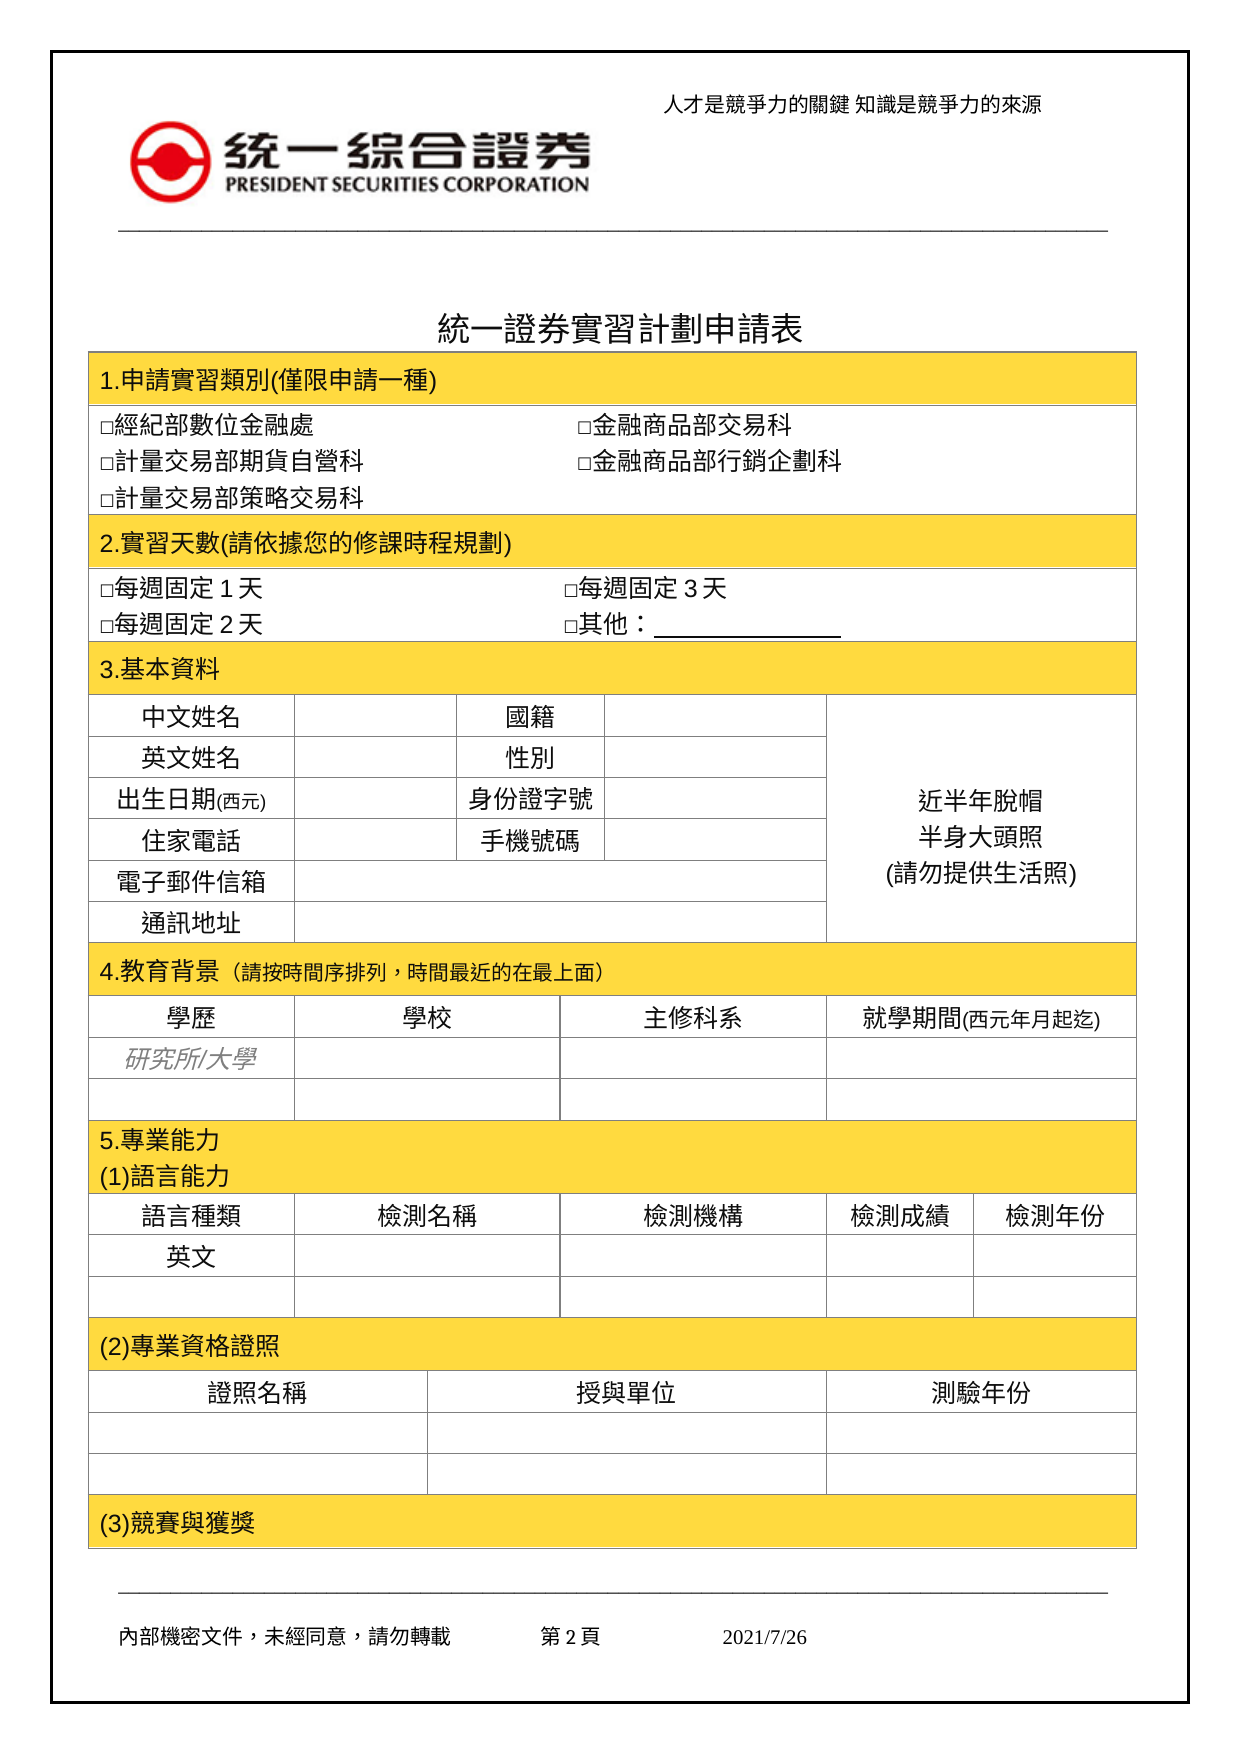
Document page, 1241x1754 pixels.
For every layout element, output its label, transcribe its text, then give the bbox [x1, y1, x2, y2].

table_cell [561, 1079, 826, 1119]
table_cell 檢測名稱 [295, 1194, 559, 1234]
table_cell [89, 1413, 427, 1453]
table_cell [974, 1277, 1136, 1317]
table_header 1.申請實習類別(僅限申請一種) [89, 353, 1136, 404]
table_cell [827, 1235, 973, 1276]
table_cell 身份證字號 [457, 778, 604, 818]
table_cell [605, 695, 826, 736]
table_cell [428, 1413, 826, 1453]
text 統一證券實習計劃申請表 [118, 303, 1122, 351]
table_cell 近半年脫帽 半身大頭照 (請勿提供生活照) [827, 695, 1136, 942]
table_cell 主修科系 [561, 996, 826, 1037]
table_cell [605, 737, 826, 777]
table_cell [295, 778, 456, 818]
table_cell (2)專業資格證照 [89, 1318, 1136, 1370]
table_cell 電子郵件信箱 [89, 861, 294, 901]
table_cell ☐每週固定1天 ☐每週固定3天 ☐每週固定2天 ☐其他： [89, 569, 1136, 641]
table_cell 通訊地址 [89, 902, 294, 942]
table_cell [295, 1277, 559, 1317]
table_cell [827, 1454, 1136, 1494]
table_cell [605, 819, 826, 859]
table_cell [295, 695, 456, 736]
table_cell 研究所/大學 [89, 1038, 294, 1078]
table_cell [561, 1277, 826, 1317]
table_cell [89, 1079, 294, 1119]
table_cell 就學期間(西元年月起迄) [827, 996, 1136, 1037]
table_cell [295, 861, 826, 901]
table_cell 中文姓名 [89, 695, 294, 736]
table_cell 檢測機構 [561, 1194, 826, 1234]
table_cell 手機號碼 [457, 819, 604, 859]
table_cell 檢測年份 [974, 1194, 1136, 1234]
table_cell 5.專業能力 (1)語言能力 [89, 1121, 1136, 1193]
table_cell 語言種類 [89, 1194, 294, 1234]
table_cell [295, 902, 826, 942]
table_cell [827, 1079, 1136, 1119]
table_cell 學校 [295, 996, 559, 1037]
table_cell (3)競賽與獲獎 [89, 1495, 1136, 1547]
table_cell [89, 1454, 427, 1494]
table_cell [89, 1277, 294, 1317]
table_cell [428, 1454, 826, 1494]
table_cell [295, 1079, 559, 1119]
table_cell 學歷 [89, 996, 294, 1037]
table_cell [827, 1277, 973, 1317]
table_cell 檢測成績 [827, 1194, 973, 1234]
table_cell 國籍 [457, 695, 604, 736]
table_cell [295, 1235, 559, 1276]
table_cell 授與單位 [428, 1371, 826, 1412]
table_cell 出生日期(西元) [89, 778, 294, 818]
table_cell 3.基本資料 [89, 642, 1136, 694]
table_cell [827, 1038, 1136, 1078]
table_cell [295, 737, 456, 777]
table_cell [295, 819, 456, 859]
table_cell [974, 1235, 1136, 1276]
table_cell 測驗年份 [827, 1371, 1136, 1412]
table_cell [605, 778, 826, 818]
table_cell 住家電話 [89, 819, 294, 859]
table_cell 2.實習天數(請依據您的修課時程規劃) [89, 515, 1136, 567]
table_cell [295, 1038, 559, 1078]
table_cell [827, 1413, 1136, 1453]
table_cell ☐經紀部數位金融處 ☐金融商品部交易科 ☐計量交易部期貨自營科 ☐金融商品部行銷企劃科 ☐計量交易部策略交易科 [89, 406, 1136, 514]
table_cell 英文 [89, 1235, 294, 1276]
table_cell 證照名稱 [89, 1371, 427, 1412]
table_cell [561, 1038, 826, 1078]
table_cell 英文姓名 [89, 737, 294, 777]
table_cell 性別 [457, 737, 604, 777]
table_cell [561, 1235, 826, 1276]
